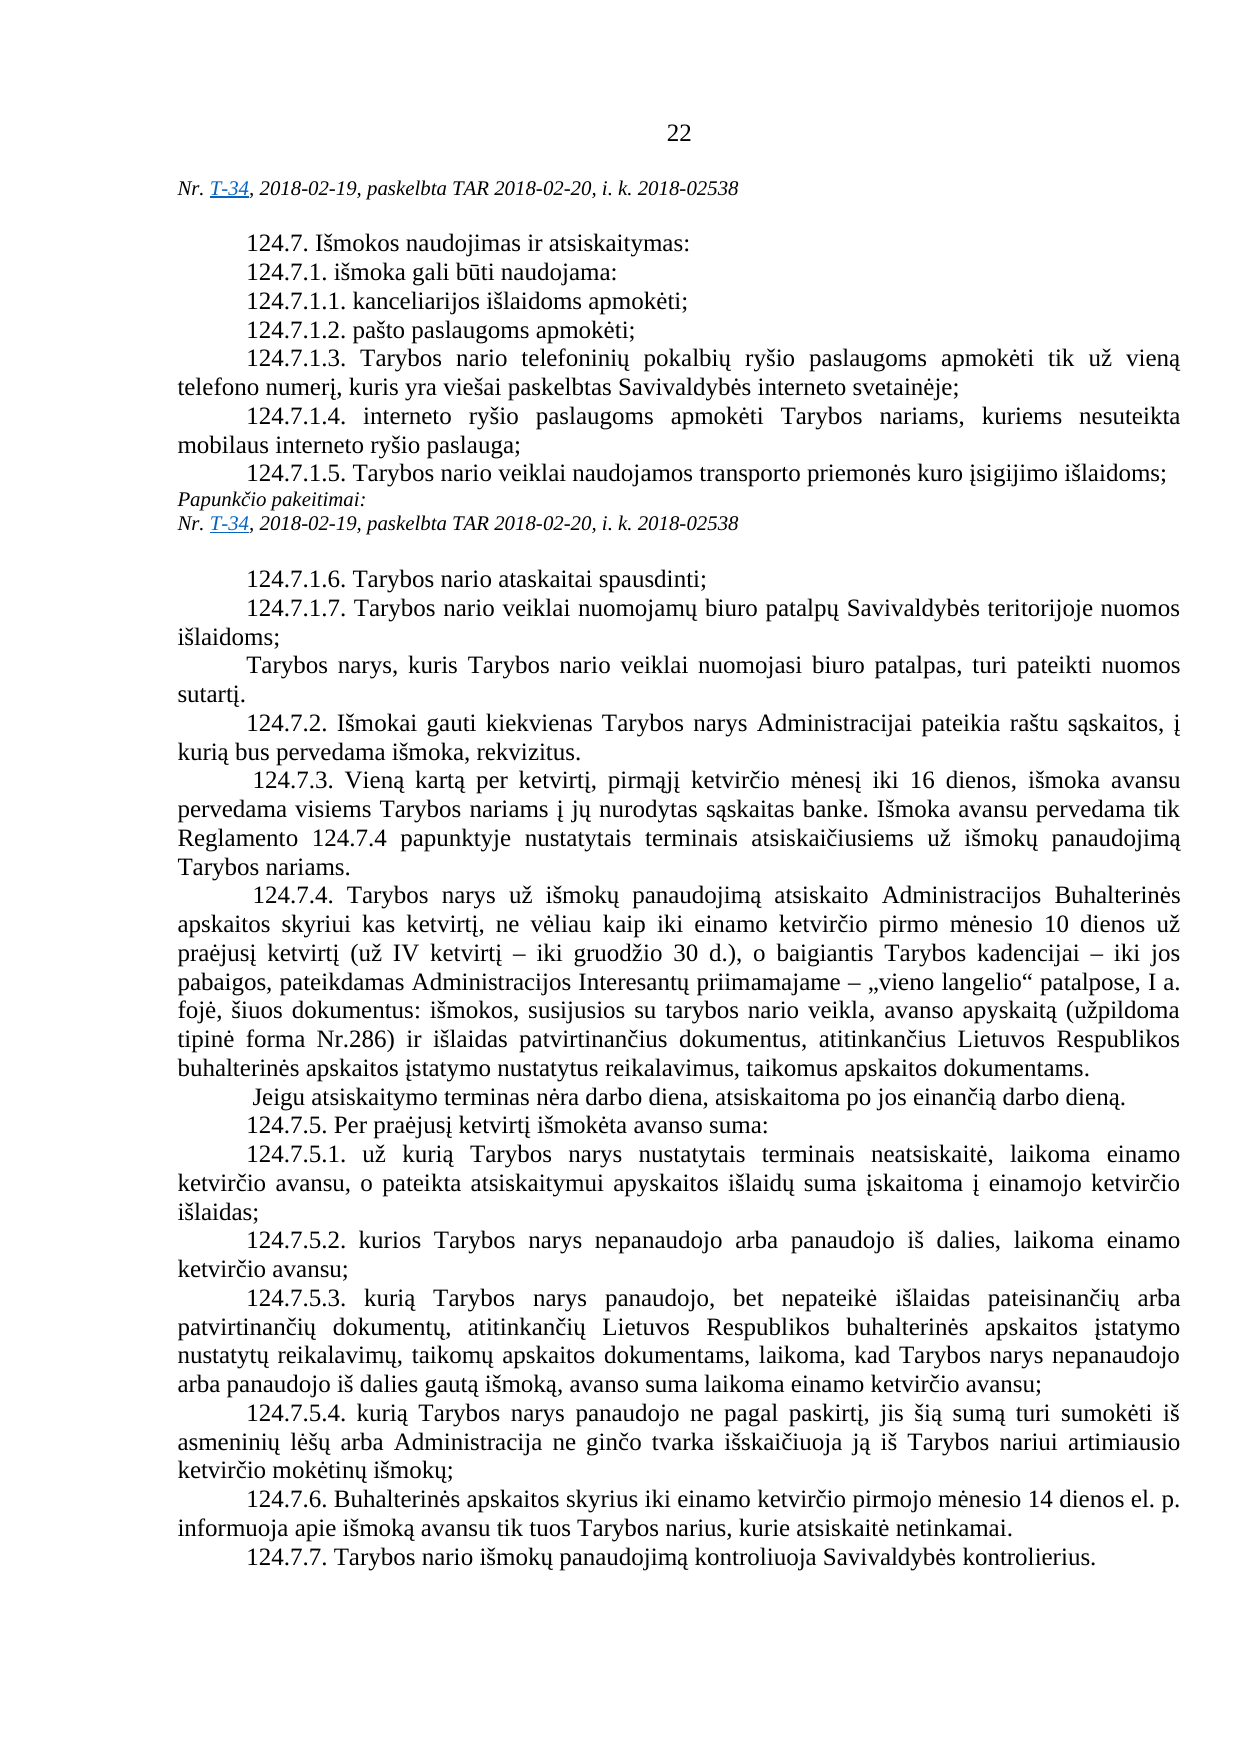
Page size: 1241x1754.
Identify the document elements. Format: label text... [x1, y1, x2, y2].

text 124.7.1.6. Tarybos nario ataskaitai spausdinti; [177, 564, 1181, 593]
text 124.7.2. Išmokai gauti kiekvienas Tarybos narys Administracijai pateikia raštu sąskaitos, į kurią bus pervedama išmoka, rekvizitus. [177, 708, 1181, 765]
text Nr. T-34, 2018-02-19, paskelbta TAR 2018-02-20, i. k. 2018-02538 [177, 511, 1181, 535]
text 124.7.5. Per praėjusį ketvirtį išmokėta avanso suma: [177, 1110, 1181, 1139]
text 124.7.6. Buhalterinės apskaitos skyrius iki einamo ketvirčio pirmojo mėnesio 14 dienos el. p. informuoja apie išmoką avansu tik tuos Tarybos narius, kurie atsiskaitė netinkamai. [177, 1484, 1181, 1542]
text 124.7.4. Tarybos narys už išmokų panaudojimą atsiskaito Administracijos Buhalterinės apskaitos skyriui kas ketvirtį, ne vėliau kaip iki einamo ketvirčio pirmo mėnesio 10 dienos už praėjusį ketvirtį (už IV ketvirtį – iki gruodžio 30 d.), o baigiantis Tarybos kadencijai – iki jos pabaigos, pateikdamas Administracijos Interesantų priimamajame – „vieno langelio“ patalpose, I a. fojė, šiuos dokumentus: išmokos, susijusios su tarybos nario veikla, avanso apyskaitą (užpildoma tipinė forma Nr.286) ir išlaidas patvirtinančius dokumentus, atitinkančius Lietuvos Respublikos buhalterinės apskaitos įstatymo nustatytus reikalavimus, taikomus apskaitos dokumentams. [177, 880, 1181, 1082]
text 124.7.1.1. kanceliarijos išlaidoms apmokėti; [177, 286, 1181, 315]
text 124.7.7. Tarybos nario išmokų panaudojimą kontroliuoja Savivaldybės kontrolierius. [177, 1542, 1181, 1570]
text 124.7.1.3. Tarybos nario telefoninių pokalbių ryšio paslaugoms apmokėti tik už vieną telefono numerį, kuris yra viešai paskelbtas Savivaldybės interneto svetainėje; [177, 343, 1181, 401]
text 124.7.5.1. už kurią Tarybos narys nustatytais terminais neatsiskaitė, laikoma einamo ketvirčio avansu, o pateikta atsiskaitymui apyskaitos išlaidų suma įskaitoma į einamojo ketvirčio išlaidas; [177, 1139, 1181, 1225]
text Tarybos narys, kuris Tarybos nario veiklai nuomojasi biuro patalpas, turi pateikti nuomos sutartį. [177, 650, 1181, 708]
text 124.7.3. Vieną kartą per ketvirtį, pirmąjį ketvirčio mėnesį iki 16 dienos, išmoka avansu pervedama visiems Tarybos nariams į jų nurodytas sąskaitas banke. Išmoka avansu pervedama tik Reglamento 124.7.4 papunktyje nustatytais terminais atsiskaičiusiems už išmokų panaudojimą Tarybos nariams. [177, 765, 1181, 880]
text 124.7.1.5. Tarybos nario veiklai naudojamos transporto priemonės kuro įsigijimo išlaidoms; [177, 458, 1181, 487]
text Papunkčio pakeitimai: [177, 487, 1181, 511]
text 124.7.5.4. kurią Tarybos narys panaudojo ne pagal paskirtį, jis šią sumą turi sumokėti iš asmeninių lėšų arba Administracija ne ginčo tvarka išskaičiuoja ją iš Tarybos nariui artimiausio ketvirčio mokėtinų išmokų; [177, 1398, 1181, 1484]
text 124.7.1.7. Tarybos nario veiklai nuomojamų biuro patalpų Savivaldybės teritorijoje nuomos išlaidoms; [177, 593, 1181, 650]
text Nr. T-34, 2018-02-19, paskelbta TAR 2018-02-20, i. k. 2018-02538 [177, 176, 1181, 200]
text 124.7. Išmokos naudojimas ir atsiskaitymas: [177, 228, 1181, 257]
text 124.7.5.3. kurią Tarybos narys panaudojo, bet nepateikė išlaidas pateisinančių arba patvirtinančių dokumentų, atitinkančių Lietuvos Respublikos buhalterinės apskaitos įstatymo nustatytų reikalavimų, taikomų apskaitos dokumentams, laikoma, kad Tarybos narys nepanaudojo arba panaudojo iš dalies gautą išmoką, avanso suma laikoma einamo ketvirčio avansu; [177, 1283, 1181, 1398]
text 124.7.1.2. pašto paslaugoms apmokėti; [177, 315, 1181, 343]
text 124.7.5.2. kurios Tarybos narys nepanaudojo arba panaudojo iš dalies, laikoma einamo ketvirčio avansu; [177, 1225, 1181, 1283]
text 124.7.1.4. interneto ryšio paslaugoms apmokėti Tarybos nariams, kuriems nesuteikta mobilaus interneto ryšio paslauga; [177, 401, 1181, 458]
text Jeigu atsiskaitymo terminas nėra darbo diena, atsiskaitoma po jos einančią darbo dieną. [177, 1082, 1181, 1110]
text 124.7.1. išmoka gali būti naudojama: [177, 257, 1181, 286]
